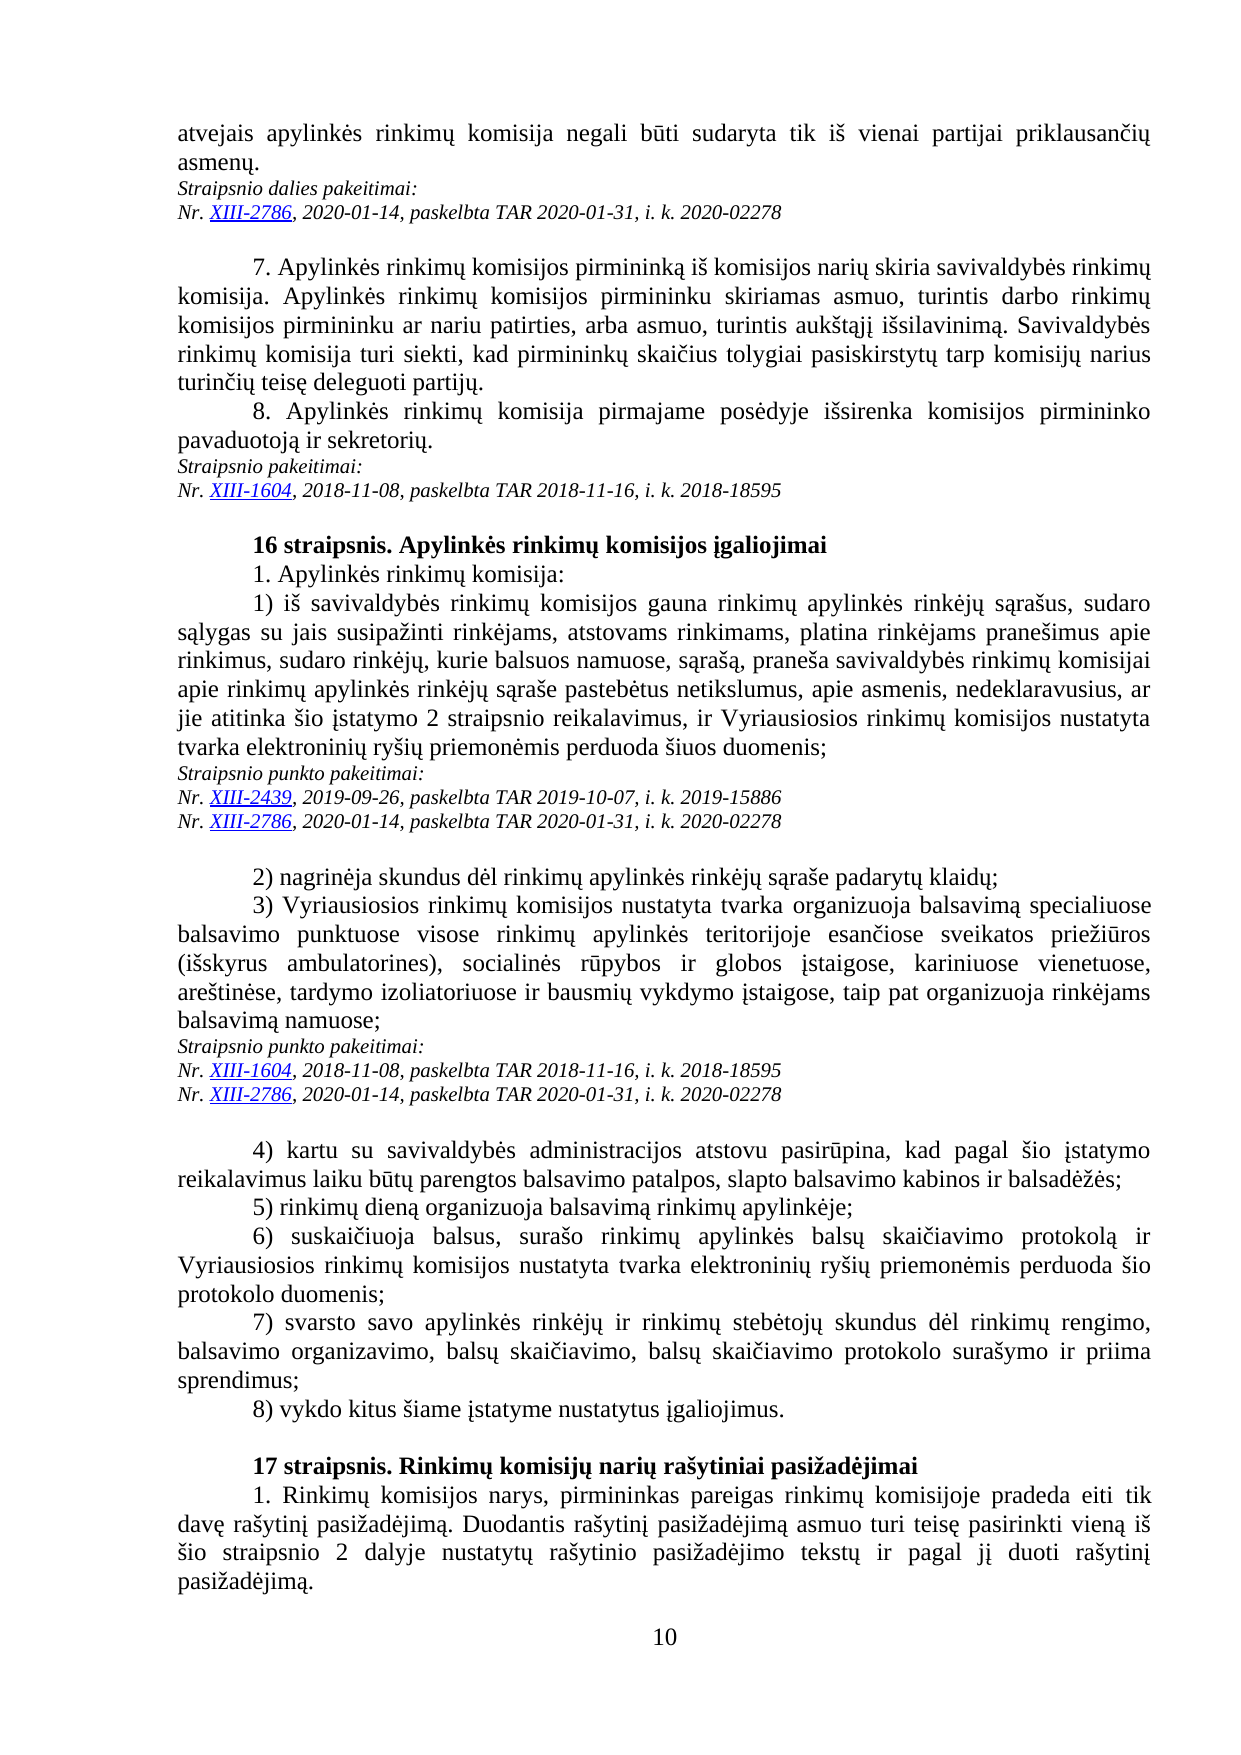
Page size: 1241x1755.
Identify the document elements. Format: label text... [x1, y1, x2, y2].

text 3) Vyriausiosios rinkimų komisijos nustatyta tvarka organizuoja balsavimą specialiuose balsavimo punktuose visose rinkimų apylinkės teritorijoje esančiose sveikatos priežiūros (išskyrus ambulatorines), socialinės rūpybos ir globos įstaigose, kariniuose vienetuose, areštinėse, tardymo izoliatoriuose ir bausmių vykdymo įstaigose, taip pat organizuoja rinkėjams balsavimą namuose; [177, 890, 1152, 1034]
text Straipsnio punkto pakeitimai: [177, 1034, 1152, 1058]
text 17 straipsnis. Rinkimų komisijų narių rašytiniai pasižadėjimai [177, 1451, 1152, 1480]
text atvejais apylinkės rinkimų komisija negali būti sudaryta tik iš vienai partijai priklausančių asmenų. [177, 118, 1152, 176]
text 5) rinkimų dieną organizuoja balsavimą rinkimų apylinkėje; [177, 1192, 1152, 1221]
text Straipsnio dalies pakeitimai: [177, 176, 1152, 200]
text 8. Apylinkės rinkimų komisija pirmajame posėdyje išsirenka komisijos pirmininko pavaduotoją ir sekretorių. [177, 396, 1152, 454]
text 8) vykdo kitus šiame įstatyme nustatytus įgaliojimus. [177, 1394, 1152, 1422]
text Nr. XIII-2786, 2020-01-14, paskelbta TAR 2020-01-31, i. k. 2020-02278 [177, 809, 1152, 833]
text 7) svarsto savo apylinkės rinkėjų ir rinkimų stebėtojų skundus dėl rinkimų rengimo, balsavimo organizavimo, balsų skaičiavimo, balsų skaičiavimo protokolo surašymo ir priima sprendimus; [177, 1307, 1152, 1394]
text 4) kartu su savivaldybės administracijos atstovu pasirūpina, kad pagal šio įstatymo reikalavimus laiku būtų parengtos balsavimo patalpos, slapto balsavimo kabinos ir balsadėžės; [177, 1135, 1152, 1192]
text 16 straipsnis. Apylinkės rinkimų komisijos įgaliojimai [177, 531, 1152, 559]
text 1. Rinkimų komisijos narys, pirmininkas pareigas rinkimų komisijoje pradeda eiti tik davę rašytinį pasižadėjimą. Duodantis rašytinį pasižadėjimą asmuo turi teisę pasirinkti vieną iš šio straipsnio 2 dalyje nustatytų rašytinio pasižadėjimo tekstų ir pagal jį duoti rašytinį pasižadėjimą. [177, 1480, 1152, 1595]
text Straipsnio punkto pakeitimai: [177, 761, 1152, 785]
text 2) nagrinėja skundus dėl rinkimų apylinkės rinkėjų sąraše padarytų klaidų; [177, 862, 1152, 890]
text Nr. XIII-1604, 2018-11-08, paskelbta TAR 2018-11-16, i. k. 2018-18595 [177, 1058, 1152, 1082]
text 1) iš savivaldybės rinkimų komisijos gauna rinkimų apylinkės rinkėjų sąrašus, sudaro sąlygas su jais susipažinti rinkėjams, atstovams rinkimams, platina rinkėjams pranešimus apie rinkimus, sudaro rinkėjų, kurie balsuos namuose, sąrašą, praneša savivaldybės rinkimų komisijai apie rinkimų apylinkės rinkėjų sąraše pastebėtus netikslumus, apie asmenis, nedeklaravusius, ar jie atitinka šio įstatymo 2 straipsnio reikalavimus, ir Vyriausiosios rinkimų komisijos nustatyta tvarka elektroninių ryšių priemonėmis perduoda šiuos duomenis; [177, 588, 1152, 761]
text Nr. XIII-1604, 2018-11-08, paskelbta TAR 2018-11-16, i. k. 2018-18595 [177, 478, 1152, 502]
text 1. Apylinkės rinkimų komisija: [177, 559, 1152, 588]
text Nr. XIII-2786, 2020-01-14, paskelbta TAR 2020-01-31, i. k. 2020-02278 [177, 1082, 1152, 1106]
text 6) suskaičiuoja balsus, surašo rinkimų apylinkės balsų skaičiavimo protokolą ir Vyriausiosios rinkimų komisijos nustatyta tvarka elektroninių ryšių priemonėmis perduoda šio protokolo duomenis; [177, 1221, 1152, 1307]
text Nr. XIII-2786, 2020-01-14, paskelbta TAR 2020-01-31, i. k. 2020-02278 [177, 200, 1152, 224]
text Nr. XIII-2439, 2019-09-26, paskelbta TAR 2019-10-07, i. k. 2019-15886 [177, 785, 1152, 809]
text 7. Apylinkės rinkimų komisijos pirmininką iš komisijos narių skiria savivaldybės rinkimų komisija. Apylinkės rinkimų komisijos pirmininku skiriamas asmuo, turintis darbo rinkimų komisijos pirmininku ar nariu patirties, arba asmuo, turintis aukštąjį išsilavinimą. Savivaldybės rinkimų komisija turi siekti, kad pirmininkų skaičius tolygiai pasiskirstytų tarp komisijų narius turinčių teisę deleguoti partijų. [177, 252, 1152, 396]
text Straipsnio pakeitimai: [177, 454, 1152, 478]
